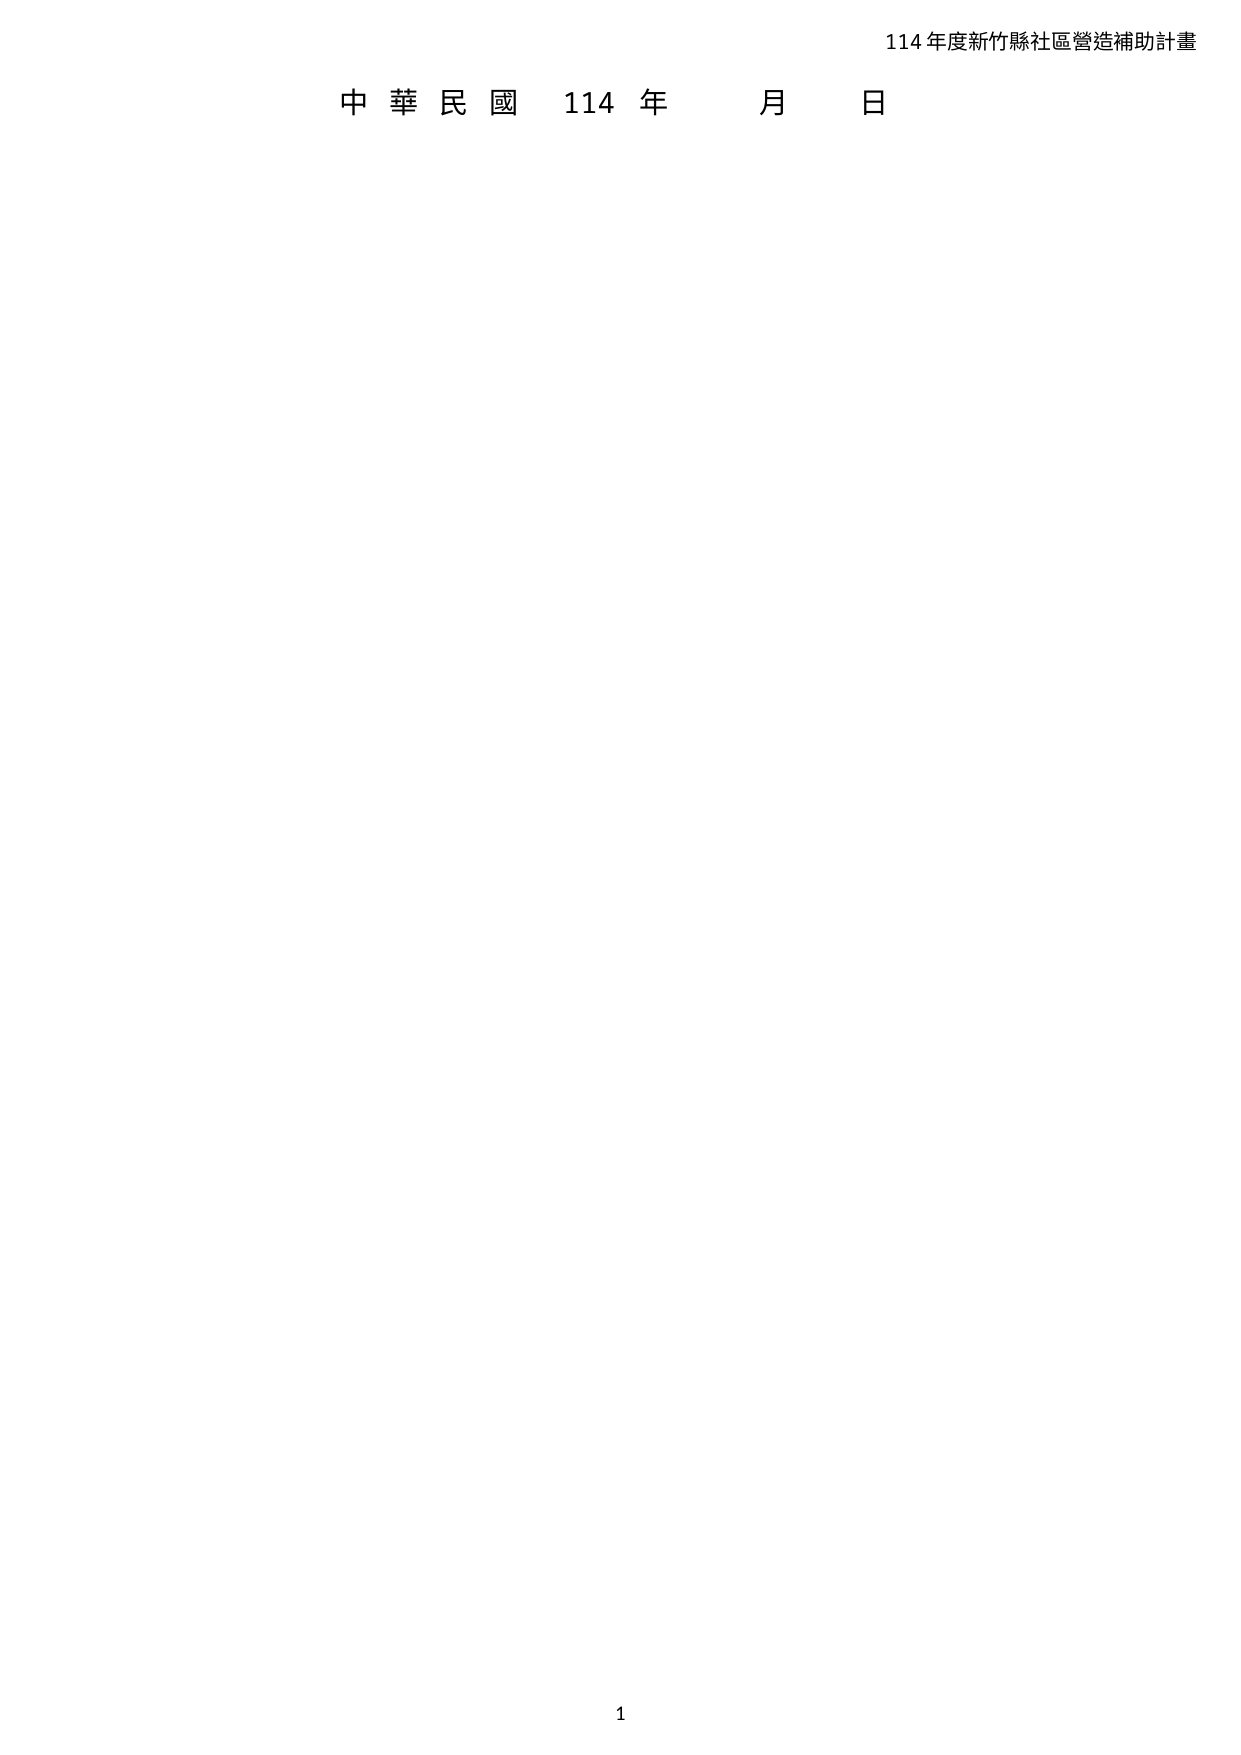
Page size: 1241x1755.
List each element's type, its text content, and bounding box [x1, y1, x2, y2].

text 中 華 民 國 114 年 月 日 [31, 79, 1197, 122]
